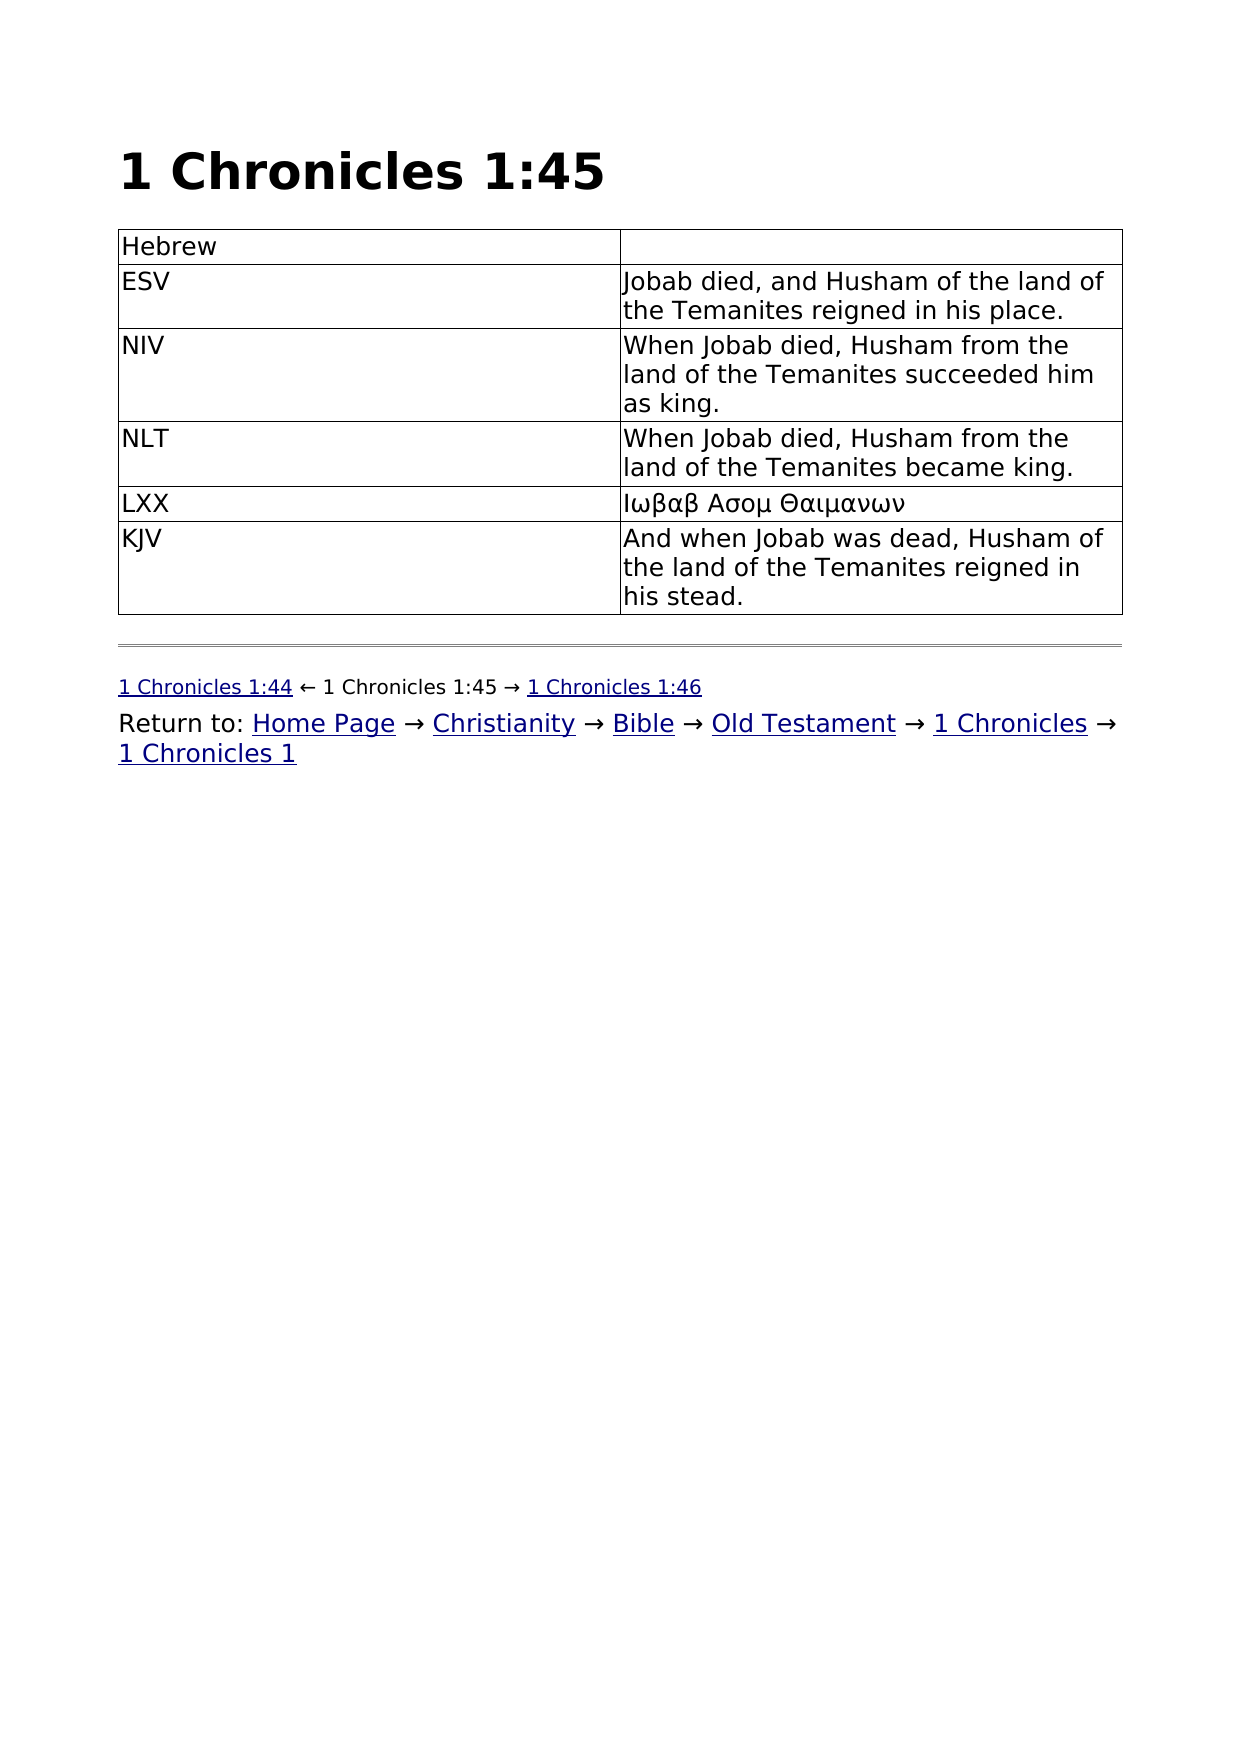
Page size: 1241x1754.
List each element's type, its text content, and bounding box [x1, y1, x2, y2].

text Return to: Home Page → Christianity → Bible → Old Testament → 1 Chronicles → 1 Chronicles 1 [118, 709, 1122, 768]
subtitle 1 Chronicles 1:45 [118, 143, 1122, 201]
table_cell NLT [119, 422, 620, 486]
table_cell When Jobab died, Husham from the land of the Temanites became king. [621, 422, 1122, 486]
table_header [621, 230, 1122, 264]
table_cell And when Jobab was dead, Husham of the land of the Temanites reigned in his stead. [621, 522, 1122, 614]
table_cell Jobab died, and Husham of the land of the Temanites reigned in his place. [621, 265, 1122, 328]
table_cell NIV [119, 329, 620, 421]
table_cell When Jobab died, Husham from the land of the Temanites succeeded him as king. [621, 329, 1122, 421]
table_cell Ιωβαβ Ασομ Θαιμανων [621, 487, 1122, 521]
table_cell ESV [119, 265, 620, 328]
table_cell KJV [119, 522, 620, 614]
text 1 Chronicles 1:44 ← 1 Chronicles 1:45 → 1 Chronicles 1:46 [118, 676, 1122, 709]
table_header Hebrew [119, 230, 620, 264]
table_cell LXX [119, 487, 620, 521]
